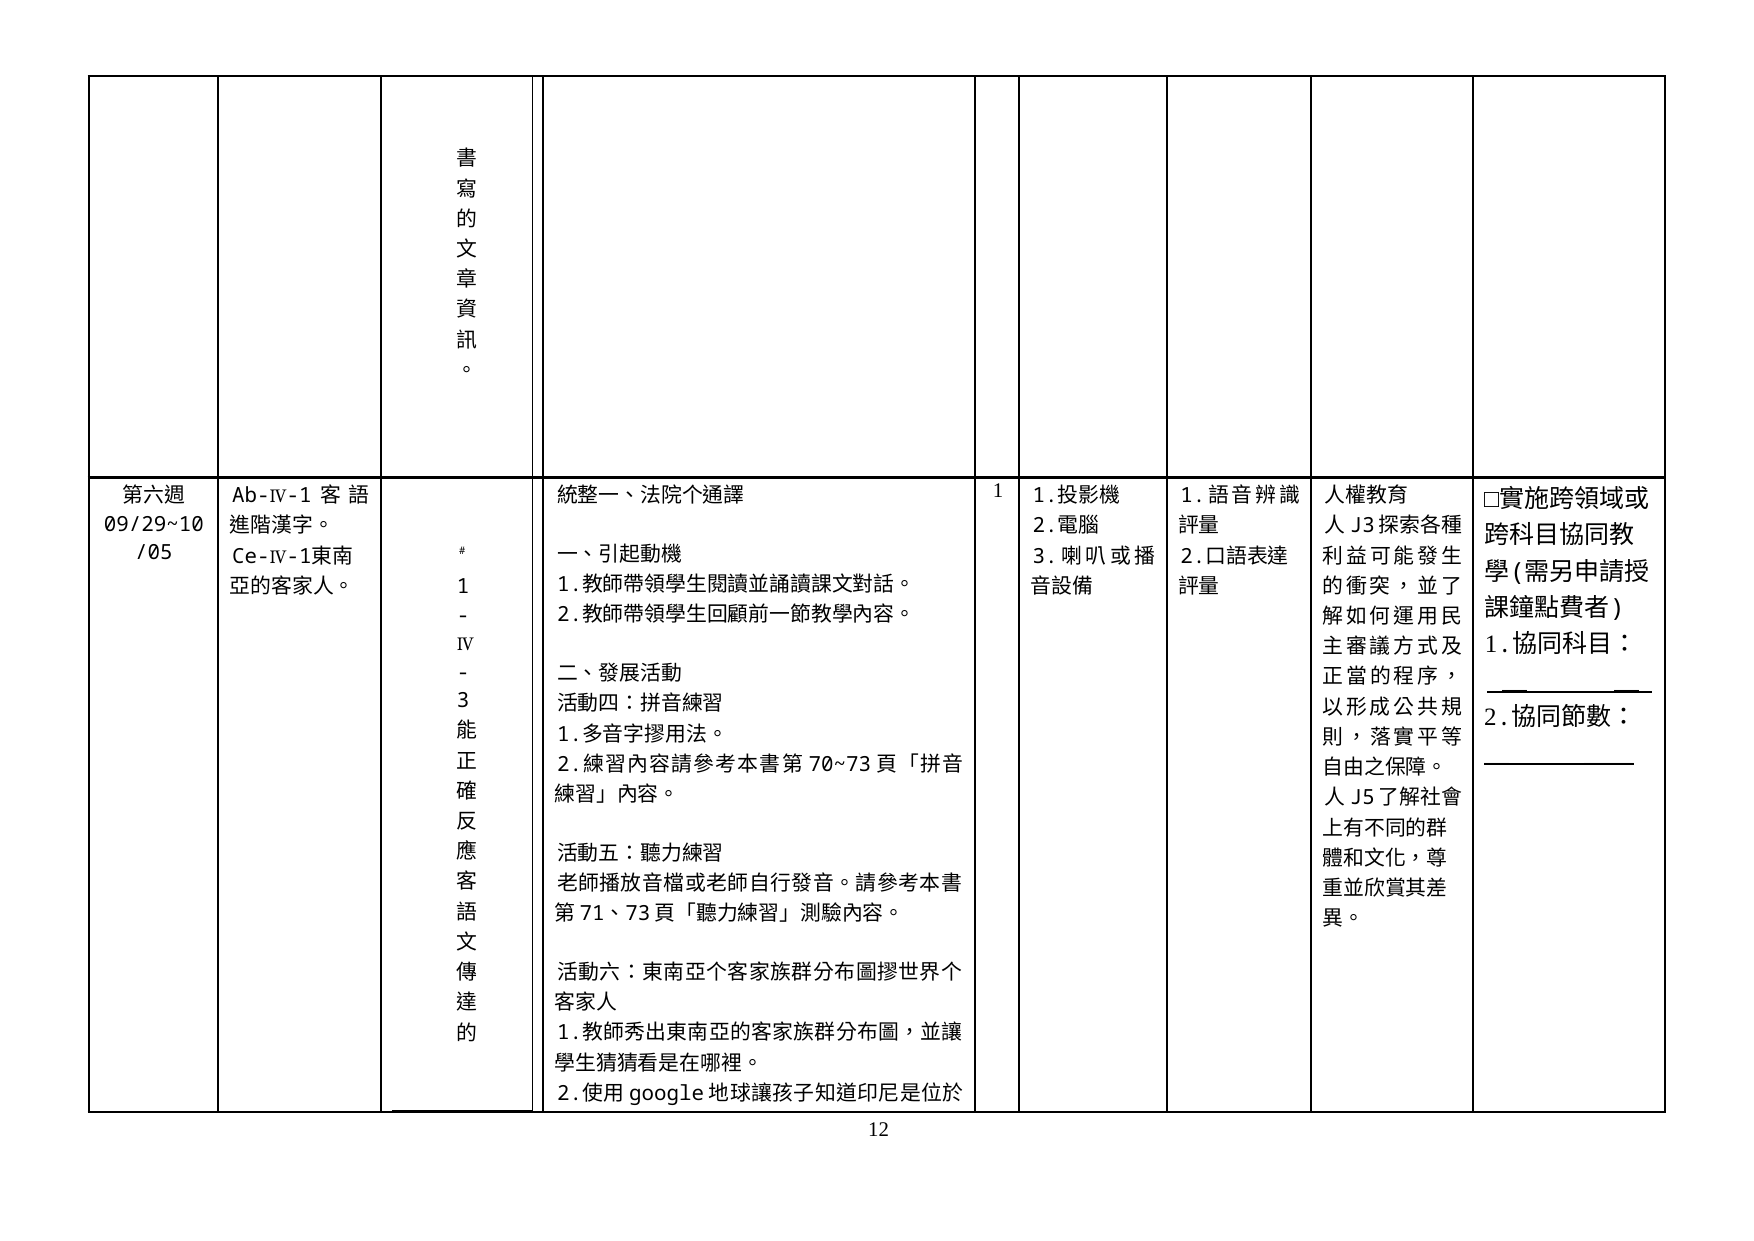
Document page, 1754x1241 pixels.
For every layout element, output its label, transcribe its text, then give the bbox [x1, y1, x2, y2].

table_cell 統整一、法院个通譯 一、引起動機 1.教師帶領學生閱讀並誦讀課文對話。 2.教師帶領學生回顧前一節教學內容。 二、發展活動 活動四：拼音練習 1.多音字摎用法。 2.練習內容請參考本書第70~73頁「拼音練習」內容。 活動五：聽力練習 老師播放音檔或老師自行發音。請參考本書第71、73頁「聽力練習」測驗內容。 活動六：東南亞个客家族群分布圖摎世界个客家人 1.教師秀出東南亞的客家族群分布圖，並讓學生猜猜看是在哪裡。 2.使用google地球讓孩子知道印尼是位於 [544, 479, 974, 1111]
table_cell [544, 77, 974, 476]
table_cell 人權教育 人J3探索各種利益可能發生的衝突，並了解如何運用民主審議方式及正當的程序，以形成公共規則，落實平等自由之保障。 人J5了解社會上有不同的群體和文化，尊重並欣賞其差異。 [1312, 479, 1472, 1111]
table_cell [1474, 77, 1664, 476]
table_cell #1-Ⅳ-3能正確反應客語文傳達的 [382, 479, 532, 1111]
table_cell 第六週 09/29~10/05 [90, 479, 217, 1111]
table_cell [976, 77, 1018, 476]
table_cell □實施跨領域或跨科目協同教學(需另申請授課鐘點費者) 1.協同科目： ＿ ＿ 2.協同節數： ＿ ＿＿ [1474, 479, 1664, 1111]
table_cell [1020, 77, 1166, 476]
table_cell Ab-Ⅳ-1客語進階漢字。 Ce-Ⅳ-1東南亞的客家人。 [219, 479, 380, 1111]
table_cell [1168, 77, 1310, 476]
table_cell [533, 77, 542, 476]
table_cell 1.語音辨識評量 2.口語表達評量 [1168, 479, 1310, 1111]
table_cell [219, 77, 380, 476]
table_cell [533, 479, 542, 1111]
table_cell [90, 77, 217, 476]
table_cell 書寫的文章資訊。 [382, 77, 532, 476]
table_cell 1 [976, 479, 1018, 1111]
table_cell 1.投影機 2.電腦 3.喇叭或播音設備 [1020, 479, 1166, 1111]
table_cell [1312, 77, 1472, 476]
